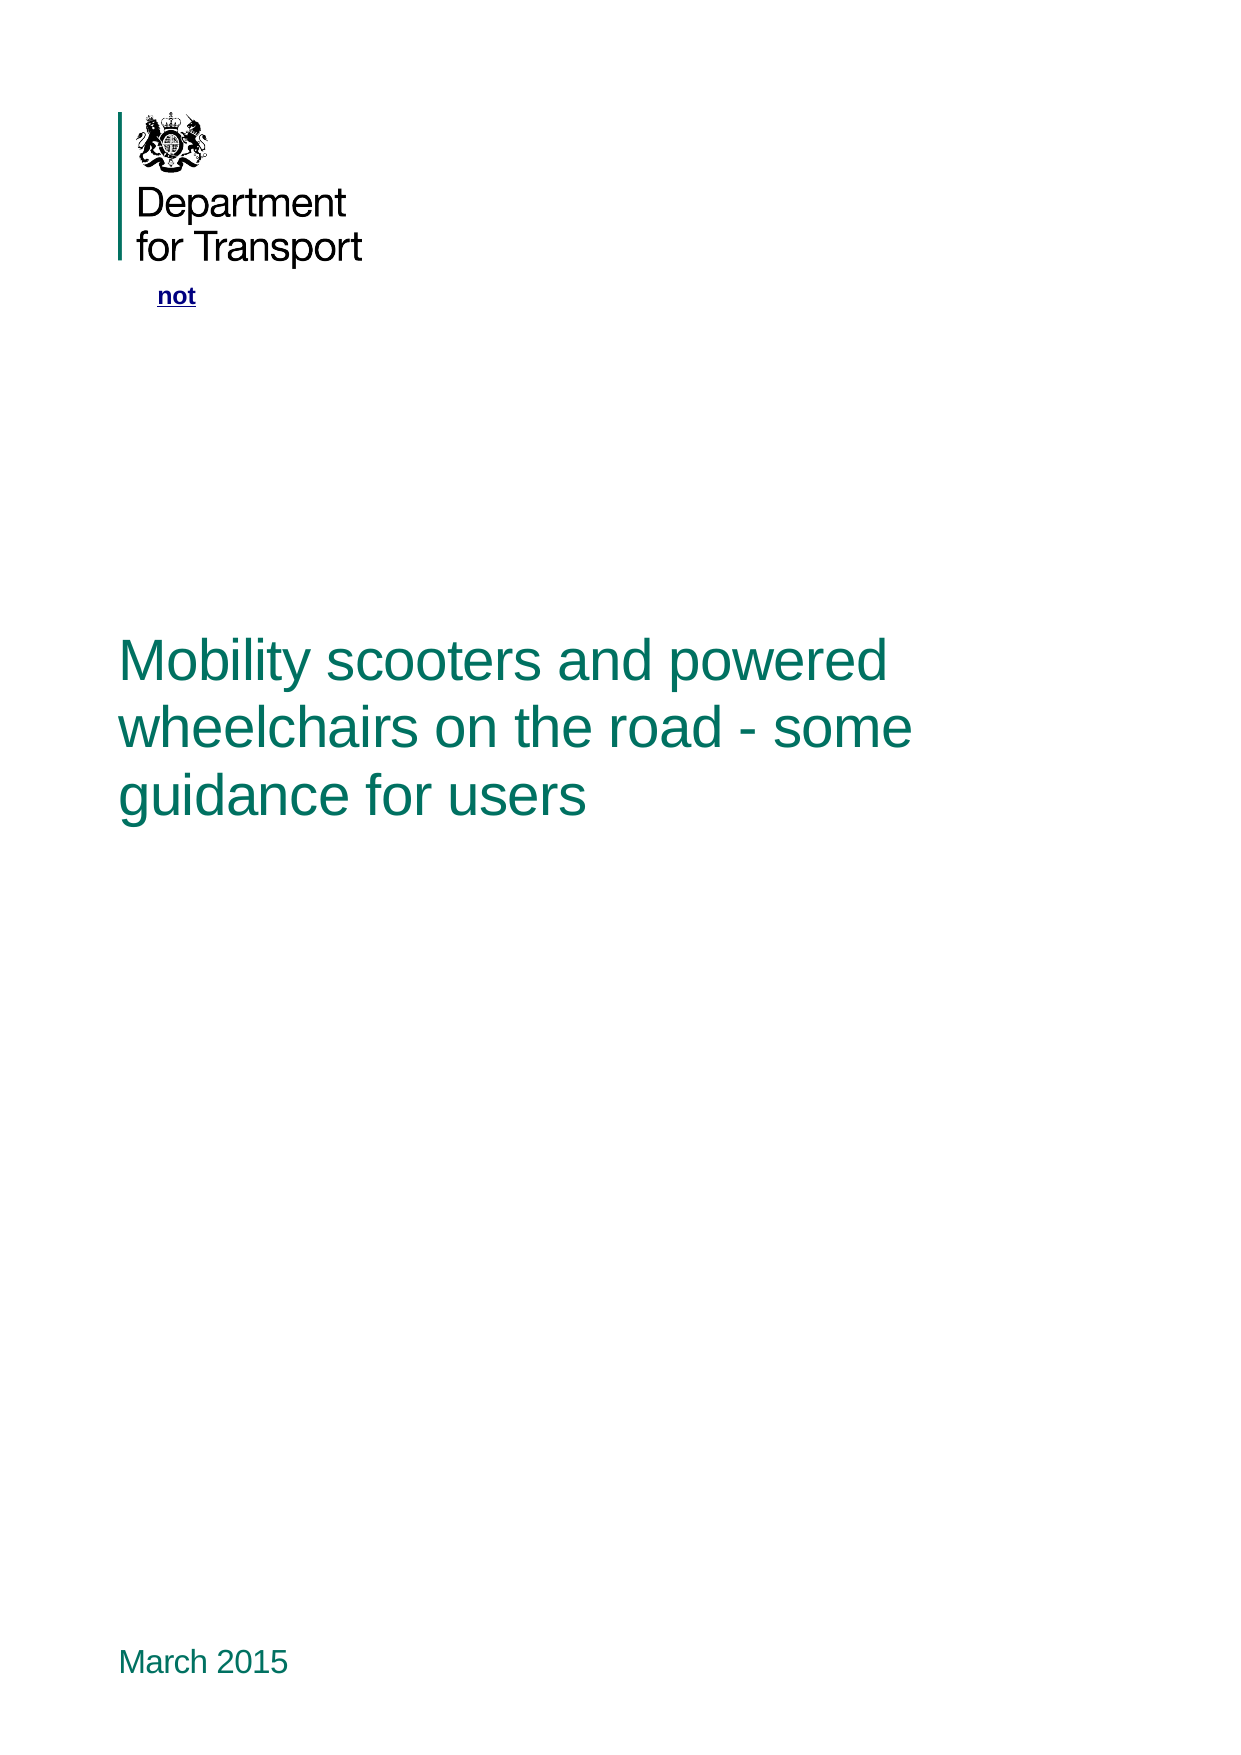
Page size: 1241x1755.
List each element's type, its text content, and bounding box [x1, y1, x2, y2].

text Mobility scooters and powered wheelchairs on the road - some guidance for users [118, 626, 1122, 827]
text Do not remove this if sending to Page Title [118, 281, 1122, 310]
